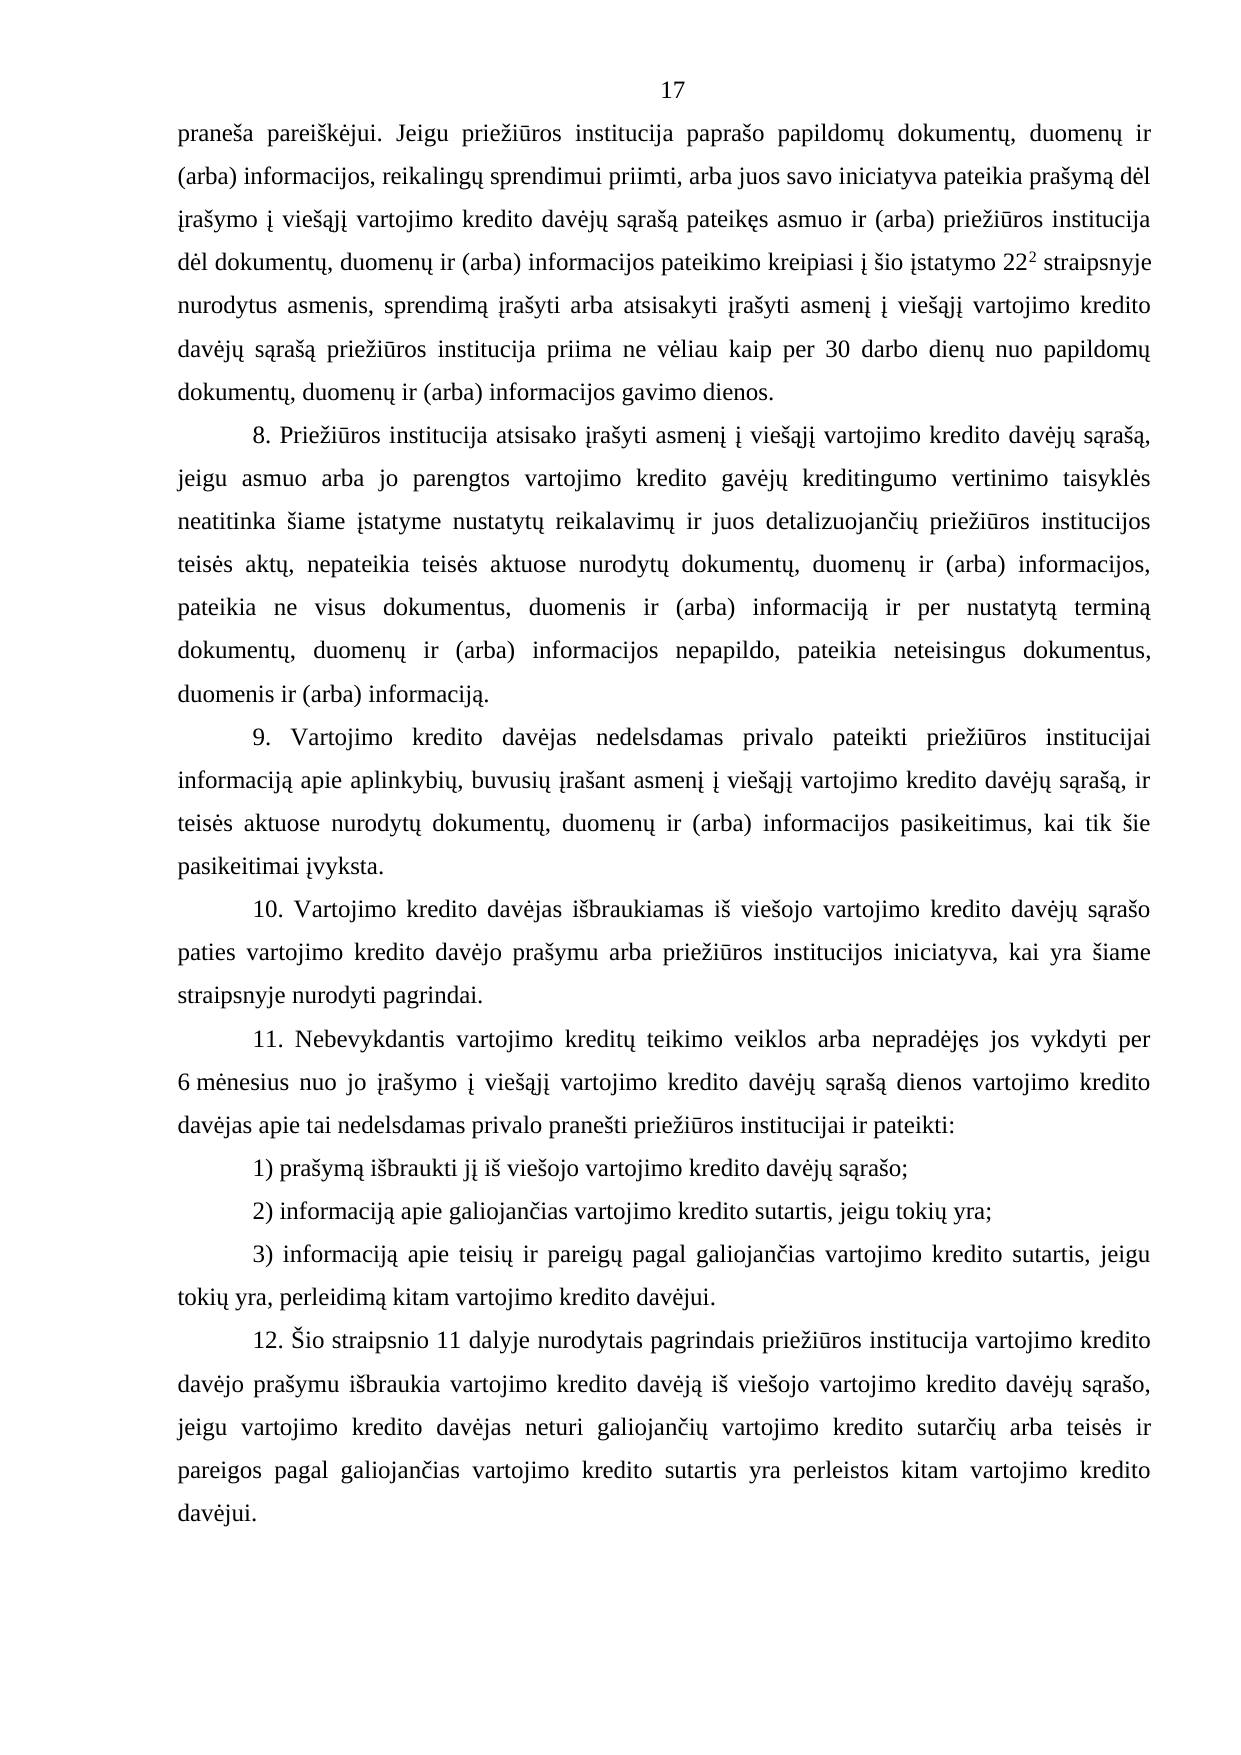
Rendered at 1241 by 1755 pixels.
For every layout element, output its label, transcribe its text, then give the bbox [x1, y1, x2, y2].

text 12. Šio straipsnio 11 dalyje nurodytais pagrindais priežiūros institucija vartojimo kredito davėjo prašymu išbraukia vartojimo kredito davėją iš viešojo vartojimo kredito davėjų sąrašo, jeigu vartojimo kredito davėjas neturi galiojančių vartojimo kredito sutarčių arba teisės ir pareigos pagal galiojančias vartojimo kredito sutartis yra perleistos kitam vartojimo kredito davėjui. [177, 1326, 1152, 1527]
text 2) informaciją apie galiojančias vartojimo kredito sutartis, jeigu tokių yra; [177, 1196, 1152, 1225]
text praneša pareiškėjui. Jeigu priežiūros institucija paprašo papildomų dokumentų, duomenų ir (arba) informacijos, reikalingų sprendimui priimti, arba juos savo iniciatyva pateikia prašymą dėl įrašymo į viešąjį vartojimo kredito davėjų sąrašą pateikęs asmuo ir (arba) priežiūros institucija dėl dokumentų, duomenų ir (arba) informacijos pateikimo kreipiasi į šio įstatymo 222 straipsnyje nurodytus asmenis, sprendimą įrašyti arba atsisakyti įrašyti asmenį į viešąjį vartojimo kredito davėjų sąrašą priežiūros institucija priima ne vėliau kaip per 30 darbo dienų nuo papildomų dokumentų, duomenų ir (arba) informacijos gavimo dienos. [177, 118, 1152, 406]
text 10. Vartojimo kredito davėjas išbraukiamas iš viešojo vartojimo kredito davėjų sąrašo paties vartojimo kredito davėjo prašymu arba priežiūros institucijos iniciatyva, kai yra šiame straipsnyje nurodyti pagrindai. [177, 894, 1152, 1009]
text 1) prašymą išbraukti jį iš viešojo vartojimo kredito davėjų sąrašo; [177, 1153, 1152, 1182]
text 3) informaciją apie teisių ir pareigų pagal galiojančias vartojimo kredito sutartis, jeigu tokių yra, perleidimą kitam vartojimo kredito davėjui. [177, 1239, 1152, 1311]
text 9. Vartojimo kredito davėjas nedelsdamas privalo pateikti priežiūros institucijai informaciją apie aplinkybių, buvusių įrašant asmenį į viešąjį vartojimo kredito davėjų sąrašą, ir teisės aktuose nurodytų dokumentų, duomenų ir (arba) informacijos pasikeitimus, kai tik šie pasikeitimai įvyksta. [177, 722, 1152, 880]
text 8. Priežiūros institucija atsisako įrašyti asmenį į viešąjį vartojimo kredito davėjų sąrašą, jeigu asmuo arba jo parengtos vartojimo kredito gavėjų kreditingumo vertinimo taisyklės neatitinka šiame įstatyme nustatytų reikalavimų ir juos detalizuojančių priežiūros institucijos teisės aktų, nepateikia teisės aktuose nurodytų dokumentų, duomenų ir (arba) informacijos, pateikia ne visus dokumentus, duomenis ir (arba) informaciją ir per nustatytą terminą dokumentų, duomenų ir (arba) informacijos nepapildo, pateikia neteisingus dokumentus, duomenis ir (arba) informaciją. [177, 420, 1152, 707]
text 11. Nebevykdantis vartojimo kreditų teikimo veiklos arba nepradėjęs jos vykdyti per 6 mėnesius nuo jo įrašymo į viešąjį vartojimo kredito davėjų sąrašą dienos vartojimo kredito davėjas apie tai nedelsdamas privalo pranešti priežiūros institucijai ir pateikti: [177, 1024, 1152, 1139]
